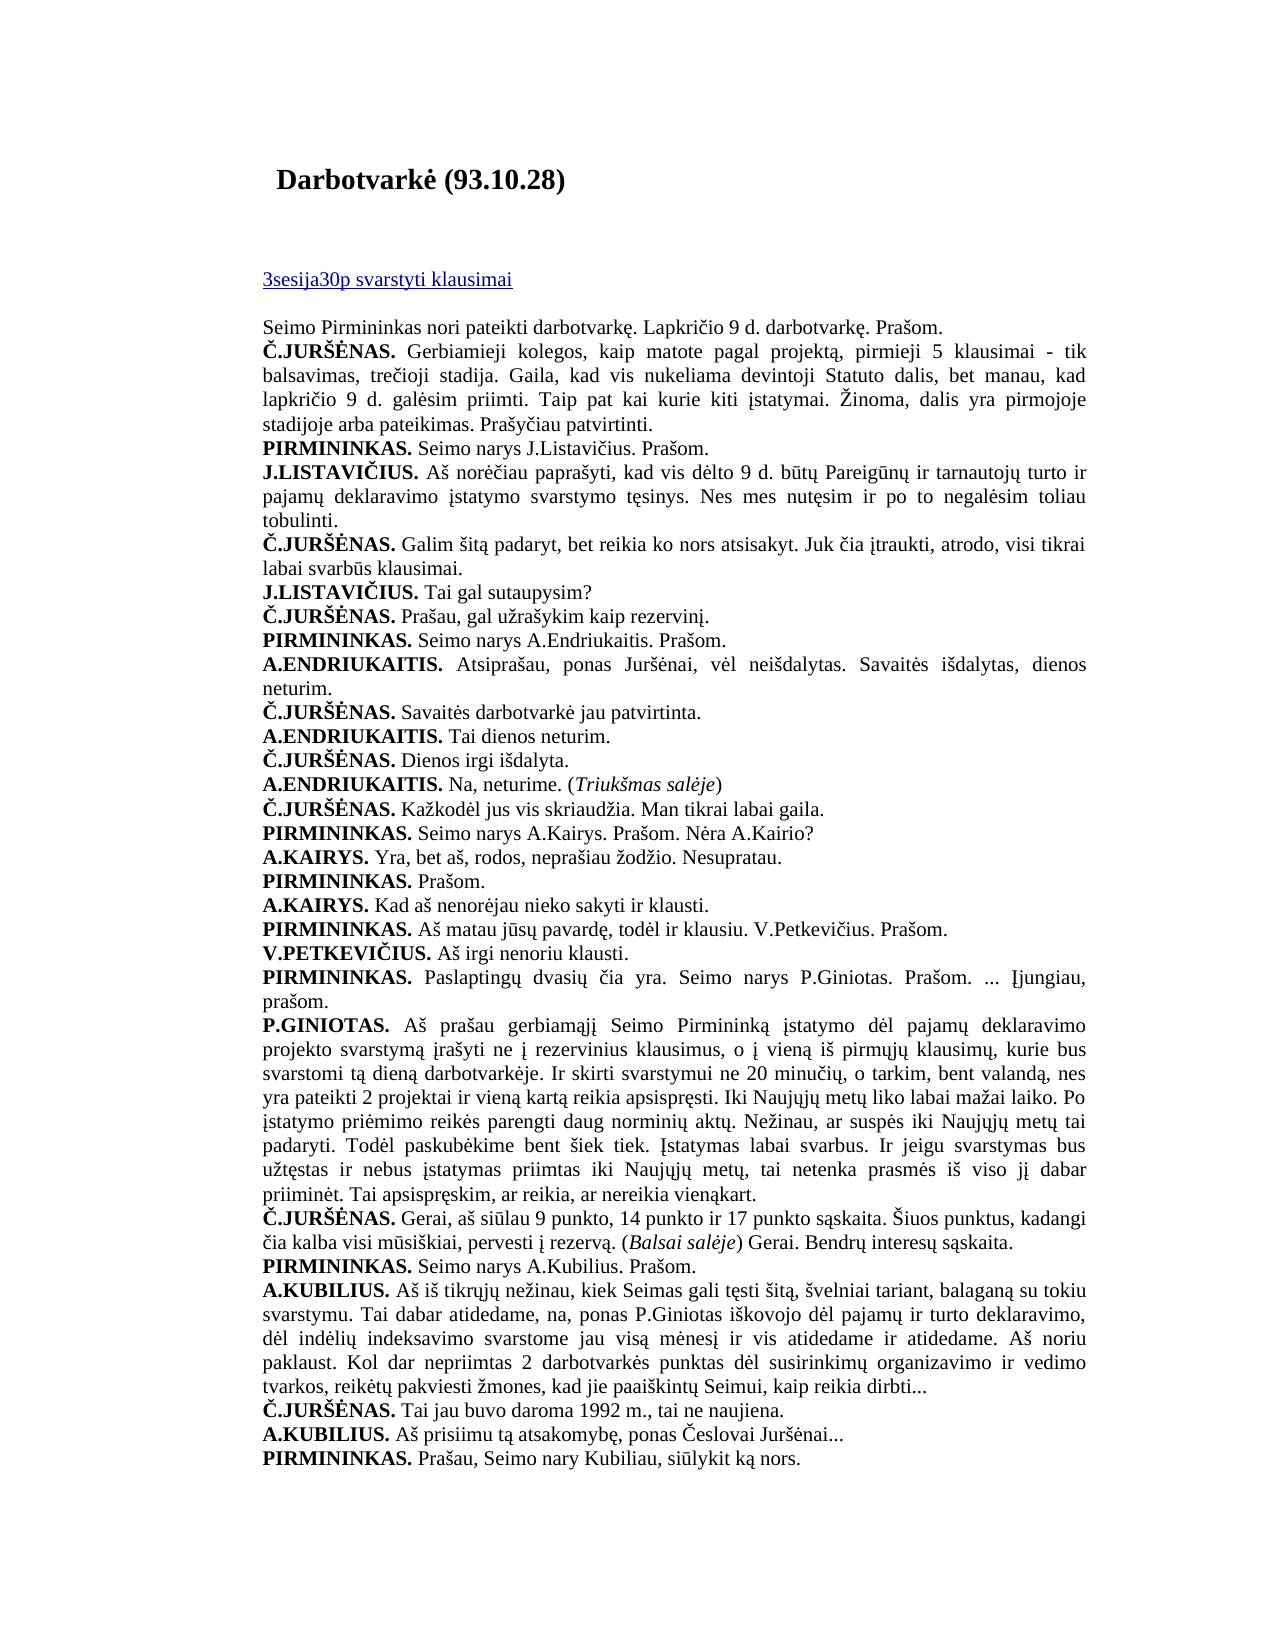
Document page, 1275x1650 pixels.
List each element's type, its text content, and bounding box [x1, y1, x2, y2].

text PIRMININKAS. Aš matau jūsų pavardę, todėl ir klausiu. V.Petkevičius. Prašom. [262, 917, 1087, 941]
text Seimo Pirmininkas nori pateikti darbotvarkę. Lapkričio 9 d. darbotvarkę. Prašom. [262, 315, 1087, 339]
text J.LISTAVIČIUS. Tai gal sutaupysim? [262, 580, 1087, 604]
text Č.JURŠĖNAS. Gerai, aš siūlau 9 punkto, 14 punkto ir 17 punkto sąskaita. Šiuos punktus, kadangi čia kalba visi mūsiškiai, pervesti į rezervą. (Balsai salėje) Gerai. Bendrų interesų sąskaita. [262, 1206, 1087, 1254]
text PIRMININKAS. Paslaptingų dvasių čia yra. Seimo narys P.Giniotas. Prašom. ... Įjungiau, prašom. [262, 965, 1087, 1013]
text Č.JURŠĖNAS. Prašau, gal užrašykim kaip rezervinį. [262, 604, 1087, 628]
text P.GINIOTAS. Aš prašau gerbiamąjį Seimo Pirmininką įstatymo dėl pajamų deklaravimo projekto svarstymą įrašyti ne į rezervinius klausimus, o į vieną iš pirmųjų klausimų, kurie bus svarstomi tą dieną darbotvarkėje. Ir skirti svarstymui ne 20 minučių, o tarkim, bent valandą, nes yra pateikti 2 projektai ir vieną kartą reikia apsispręsti. Iki Naujųjų metų liko labai mažai laiko. Po įstatymo priėmimo reikės parengti daug norminių aktų. Nežinau, ar suspės iki Naujųjų metų tai padaryti. Todėl paskubėkime bent šiek tiek. Įstatymas labai svarbus. Ir jeigu svarstymas bus užtęstas ir nebus įstatymas priimtas iki Naujųjų metų, tai netenka prasmės iš viso jį dabar priiminėt. Tai apsispręskim, ar reikia, ar nereikia vienąkart. [262, 1013, 1087, 1206]
text Č.JURŠĖNAS. Dienos irgi išdalyta. [262, 748, 1087, 772]
text Č.JURŠĖNAS. Galim šitą padaryt, bet reikia ko nors atsisakyt. Juk čia įtraukti, atrodo, visi tikrai labai svarbūs klausimai. [262, 532, 1087, 580]
text A.KUBILIUS. Aš iš tikrųjų nežinau, kiek Seimas gali tęsti šitą, švelniai tariant, balaganą su tokiu svarstymu. Tai dabar atidedame, na, ponas P.Giniotas iškovojo dėl pajamų ir turto deklaravimo, dėl indėlių indeksavimo svarstome jau visą mėnesį ir vis atidedame ir atidedame. Aš noriu paklaust. Kol dar nepriimtas 2 darbotvarkės punktas dėl susirinkimų organizavimo ir vedimo tvarkos, reikėtų pakviesti žmones, kad jie paaiškintų Seimui, kaip reikia dirbti... [262, 1278, 1087, 1398]
text PIRMININKAS. Prašom. [262, 869, 1087, 893]
text 3sesija30p svarstyti klausimai [262, 267, 1087, 291]
text A.ENDRIUKAITIS. Na, neturime. (Triukšmas salėje) [262, 772, 1087, 796]
text PIRMININKAS. Seimo narys A.Endriukaitis. Prašom. [262, 628, 1087, 652]
text A.KUBILIUS. Aš prisiimu tą atsakomybę, ponas Česlovai Juršėnai... [262, 1422, 1087, 1446]
text Č.JURŠĖNAS. Tai jau buvo daroma 1992 m., tai ne naujiena. [262, 1398, 1087, 1422]
text A.ENDRIUKAITIS. Tai dienos neturim. [262, 724, 1087, 748]
text Č.JURŠĖNAS. Savaitės darbotvarkė jau patvirtinta. [262, 700, 1087, 724]
text PIRMININKAS. Prašau, Seimo nary Kubiliau, siūlykit ką nors. [262, 1446, 1087, 1470]
text PIRMININKAS. Seimo narys J.Listavičius. Prašom. [262, 436, 1087, 459]
text Darbotvarkė (93.10.28) [247, 162, 1087, 196]
text J.LISTAVIČIUS. Aš norėčiau paprašyti, kad vis dėlto 9 d. būtų Pareigūnų ir tarnautojų turto ir pajamų deklaravimo įstatymo svarstymo tęsinys. Nes mes nutęsim ir po to negalėsim toliau tobulinti. [262, 459, 1087, 532]
text A.ENDRIUKAITIS. Atsiprašau, ponas Juršėnai, vėl neišdalytas. Savaitės išdalytas, dienos neturim. [262, 652, 1087, 700]
text Č.JURŠĖNAS. Gerbiamieji kolegos, kaip matote pagal projektą, pirmieji 5 klausimai - tik balsavimas, trečioji stadija. Gaila, kad vis nukeliama devintoji Statuto dalis, bet manau, kad lapkričio 9 d. galėsim priimti. Taip pat kai kurie kiti įstatymai. Žinoma, dalis yra pirmojoje stadijoje arba pateikimas. Prašyčiau patvirtinti. [262, 339, 1087, 436]
text A.KAIRYS. Yra, bet aš, rodos, neprašiau žodžio. Nesupratau. [262, 844, 1087, 869]
text Č.JURŠĖNAS. Kažkodėl jus vis skriaudžia. Man tikrai labai gaila. [262, 796, 1087, 821]
text PIRMININKAS. Seimo narys A.Kairys. Prašom. Nėra A.Kairio? [262, 821, 1087, 844]
text A.KAIRYS. Kad aš nenorėjau nieko sakyti ir klausti. [262, 893, 1087, 917]
text V.PETKEVIČIUS. Aš irgi nenoriu klausti. [262, 941, 1087, 965]
text PIRMININKAS. Seimo narys A.Kubilius. Prašom. [262, 1254, 1087, 1278]
